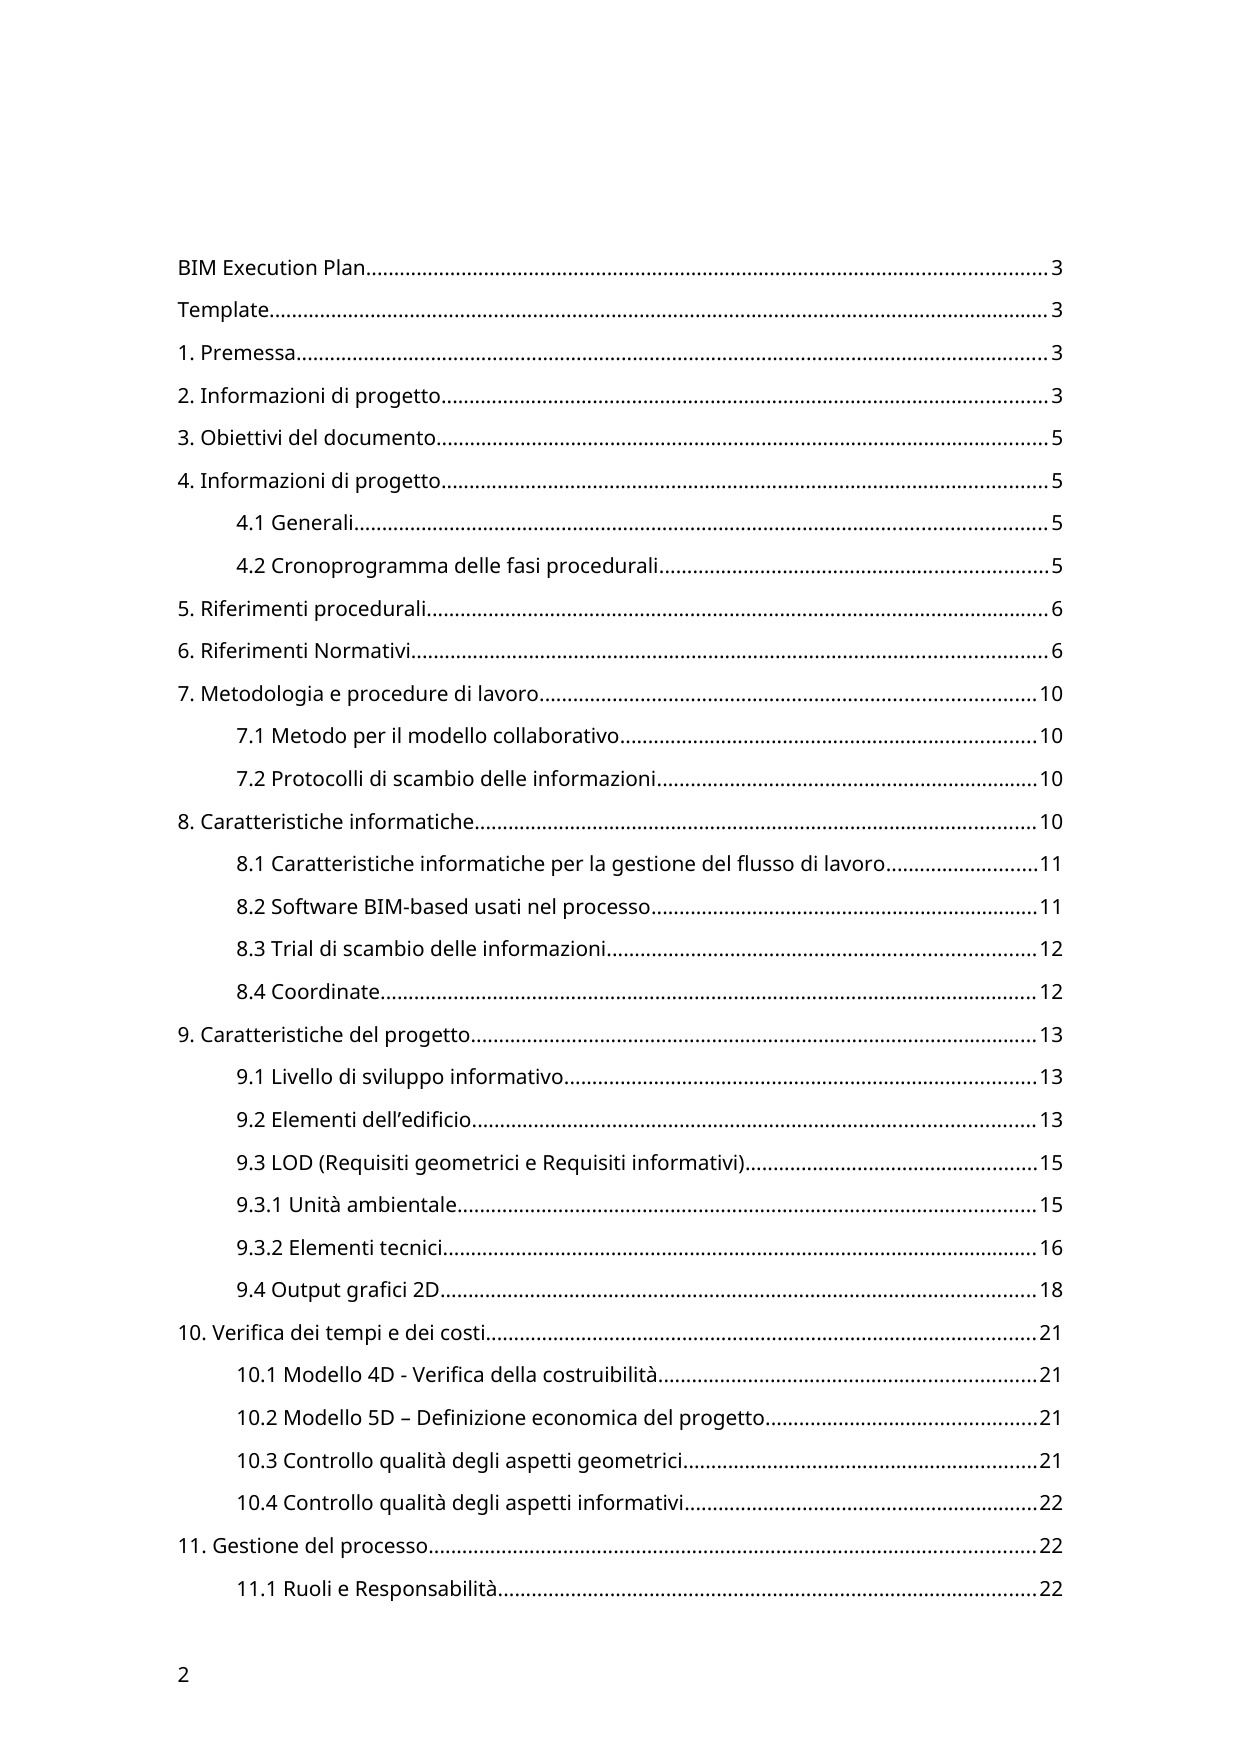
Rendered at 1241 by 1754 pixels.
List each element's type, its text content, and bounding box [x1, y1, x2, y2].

text 4.1 Generali 5 [236, 508, 1087, 537]
text 10.1 Modello 4D - Verifica della costruibilità 21 [236, 1361, 1087, 1389]
text 11.1 Ruoli e Responsabilità 22 [236, 1574, 1087, 1602]
text 2. Informazioni di progetto 3 [177, 381, 1087, 409]
text 10.3 Controllo qualità degli aspetti geometrici 21 [236, 1446, 1087, 1474]
text 10. Verifica dei tempi e dei costi 21 [177, 1318, 1087, 1346]
text 1. Premessa 3 [177, 338, 1087, 367]
text Template 3 [177, 296, 1087, 324]
text 9.3.2 Elementi tecnici 16 [236, 1233, 1087, 1261]
text BIM Execution Plan 3 [177, 253, 1087, 281]
text 4. Informazioni di progetto 5 [177, 466, 1087, 494]
text 8.2 Software BIM-based usati nel processo 11 [236, 892, 1087, 920]
text 5. Riferimenti procedurali 6 [177, 594, 1087, 622]
text 9. Caratteristiche del progetto 13 [177, 1020, 1087, 1048]
text 10.2 Modello 5D – Definizione economica del progetto 21 [236, 1403, 1087, 1432]
text 9.3 LOD (Requisiti geometrici e Requisiti informativi) 15 [236, 1148, 1087, 1176]
text 6. Riferimenti Normativi 6 [177, 636, 1087, 665]
text 4.2 Cronoprogramma delle fasi procedurali 5 [236, 551, 1087, 579]
text 9.4 Output grafici 2D 18 [236, 1275, 1087, 1304]
text 7. Metodologia e procedure di lavoro 10 [177, 679, 1087, 707]
text 10.4 Controllo qualità degli aspetti informativi 22 [236, 1488, 1087, 1517]
text 7.2 Protocolli di scambio delle informazioni 10 [236, 764, 1087, 793]
text 3. Obiettivi del documento 5 [177, 423, 1087, 452]
text 9.3.1 Unità ambientale 15 [236, 1190, 1087, 1219]
text 11. Gestione del processo 22 [177, 1531, 1087, 1559]
text 8.4 Coordinate 12 [236, 977, 1087, 1006]
text 8.3 Trial di scambio delle informazioni 12 [236, 934, 1087, 963]
text 7.1 Metodo per il modello collaborativo 10 [236, 722, 1087, 750]
text 8. Caratteristiche informatiche 10 [177, 807, 1087, 835]
text 9.2 Elementi dell’edificio 13 [236, 1105, 1087, 1133]
text 8.1 Caratteristiche informatiche per la gestione del flusso di lavoro 11 [236, 849, 1087, 878]
text 9.1 Livello di sviluppo informativo 13 [236, 1062, 1087, 1091]
